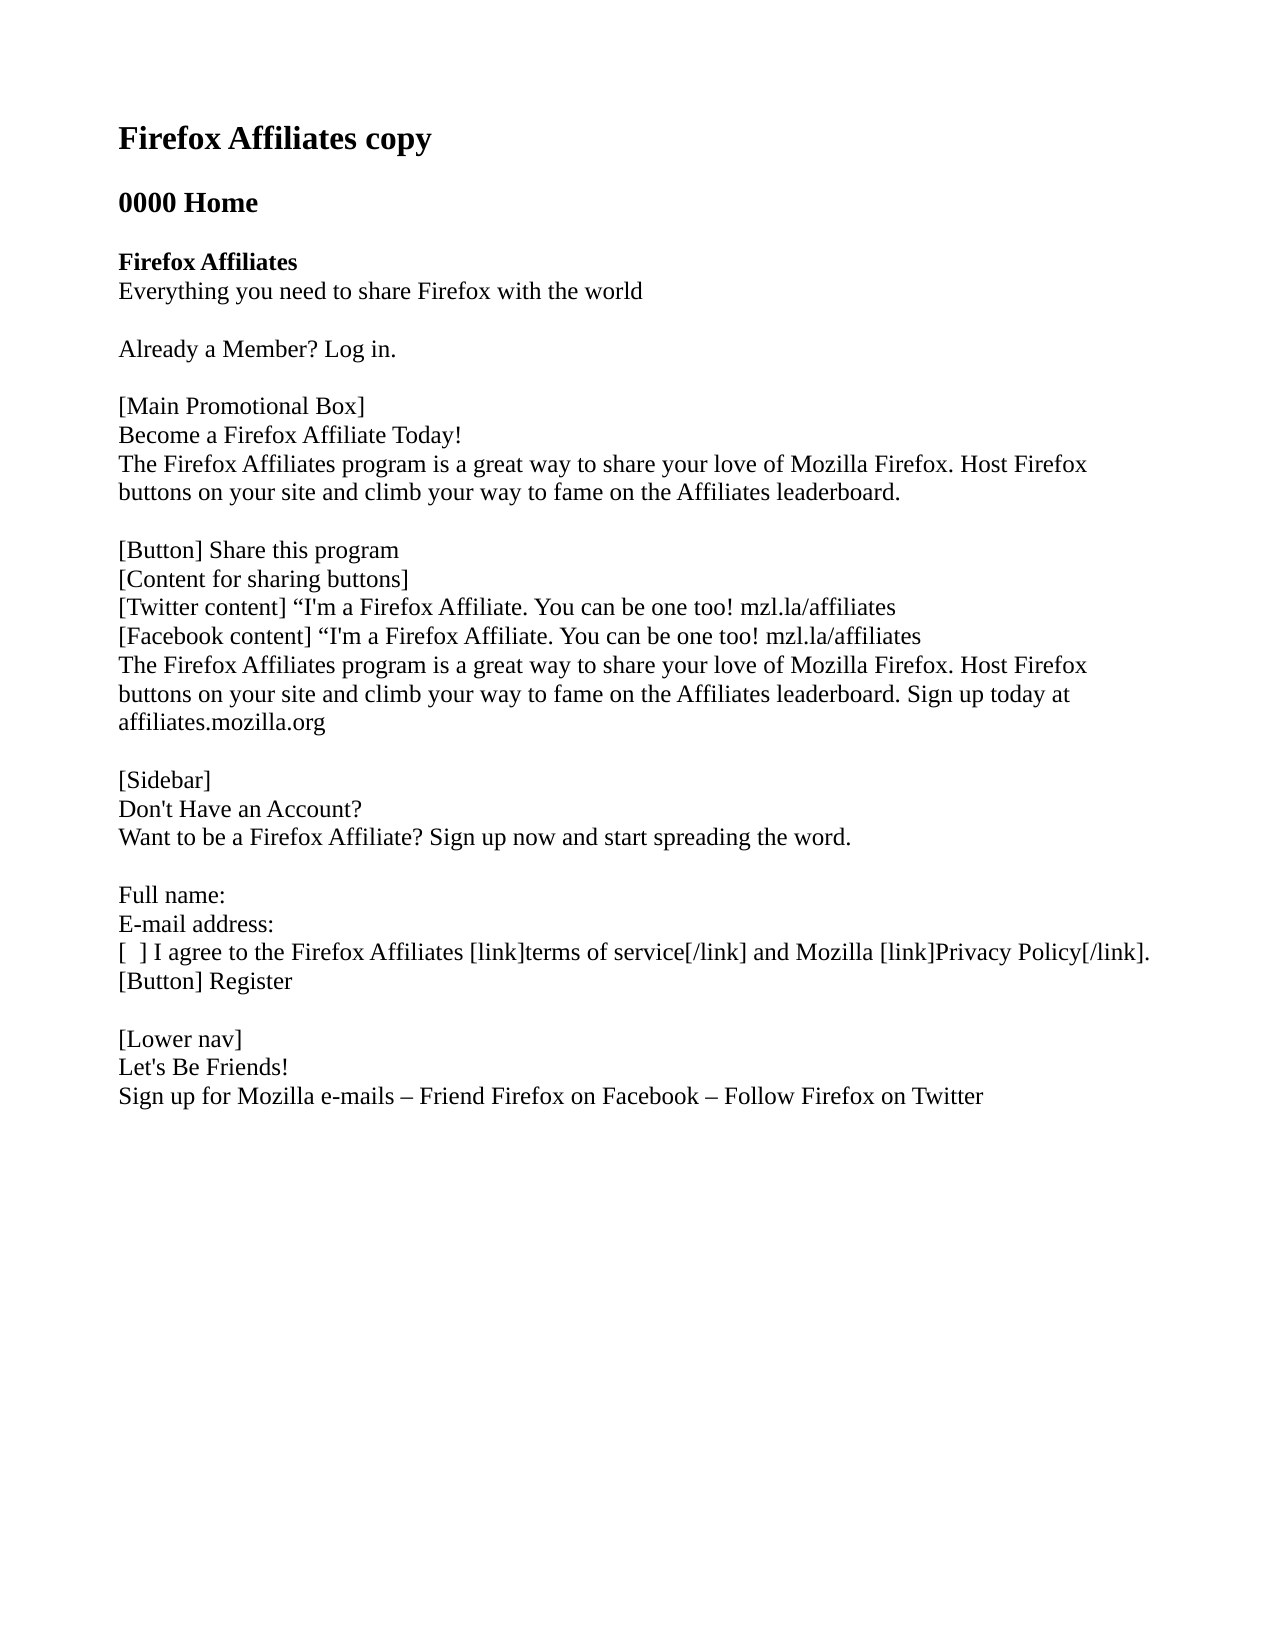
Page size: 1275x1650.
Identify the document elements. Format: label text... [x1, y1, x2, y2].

text [Twitter content] “I'm a Firefox Affiliate. You can be one too! mzl.la/affiliates [118, 592, 1157, 621]
text [Button] Register [118, 966, 1157, 995]
text Firefox Affiliates [118, 247, 1157, 276]
text Don't Have an Account? [118, 794, 1157, 822]
text The Firefox Affiliates program is a great way to share your love of Mozilla Firefox. Host Firefox buttons on your site and climb your way to fame on the Affiliates leaderboard. Sign up today at affiliates.mozilla.org [118, 650, 1157, 736]
text Already a Member? Log in. [118, 334, 1157, 362]
text 0000 Home [118, 185, 1157, 219]
text Become a Firefox Affiliate Today! [118, 420, 1157, 449]
text Firefox Affiliates copy [118, 118, 1157, 156]
text Full name: [118, 880, 1157, 909]
text The Firefox Affiliates program is a great way to share your love of Mozilla Firefox. Host Firefox buttons on your site and climb your way to fame on the Affiliates leaderboard. [118, 449, 1157, 506]
text E-mail address: [118, 909, 1157, 937]
text [ ] I agree to the Firefox Affiliates [link]terms of service[/link] and Mozilla [link]Privacy Policy[/link]. [118, 937, 1157, 966]
text Want to be a Firefox Affiliate? Sign up now and start spreading the word. [118, 822, 1157, 851]
text [Main Promotional Box] [118, 391, 1157, 420]
text [Facebook content] “I'm a Firefox Affiliate. You can be one too! mzl.la/affiliates [118, 621, 1157, 650]
text [Button] Share this program [118, 535, 1157, 564]
text [Lower nav] [118, 1024, 1157, 1052]
text Sign up for Mozilla e-mails – Friend Firefox on Facebook – Follow Firefox on Twitter [118, 1081, 1157, 1110]
text [Sidebar] [118, 765, 1157, 794]
text [Content for sharing buttons] [118, 564, 1157, 592]
text Let's Be Friends! [118, 1052, 1157, 1081]
text Everything you need to share Firefox with the world [118, 276, 1157, 305]
